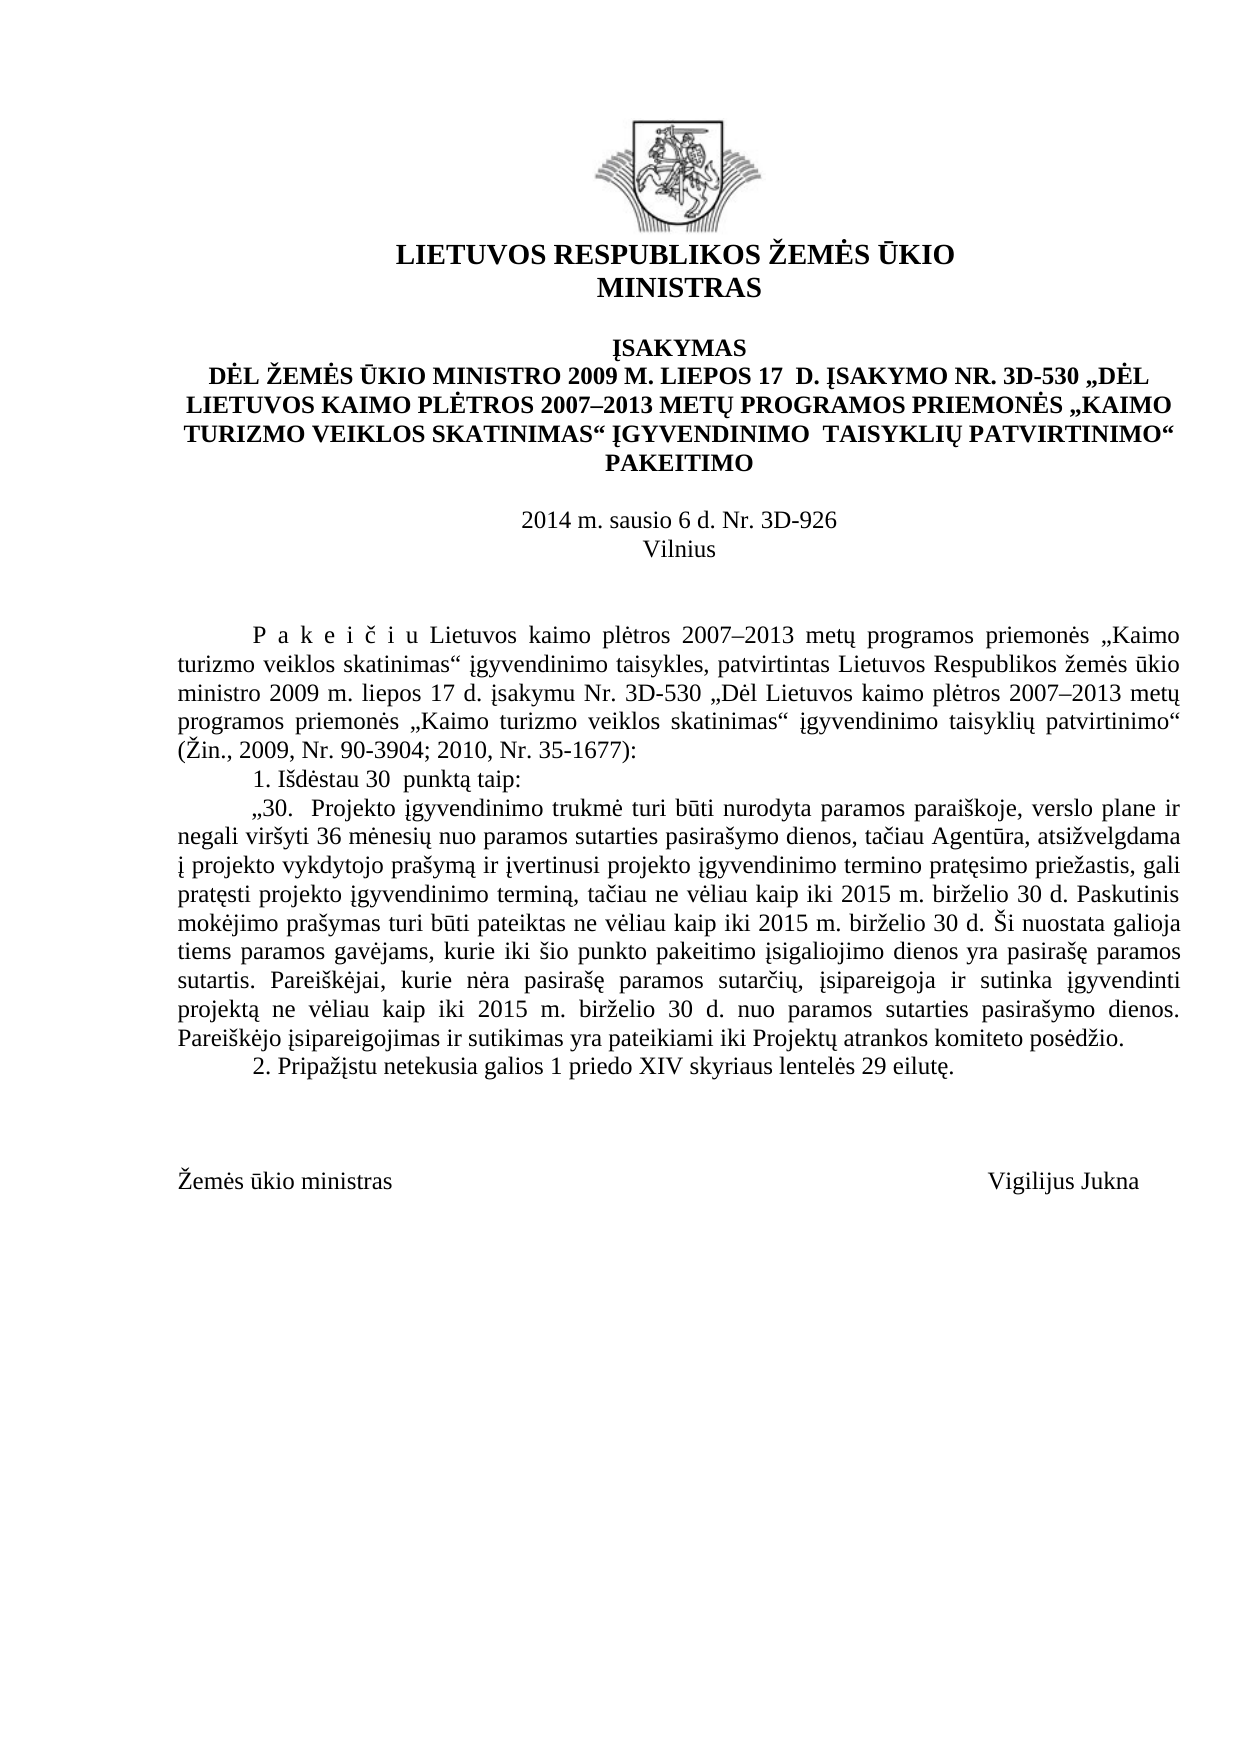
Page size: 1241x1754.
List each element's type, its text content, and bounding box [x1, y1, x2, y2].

text „30. Projekto įgyvendinimo trukmė turi būti nurodyta paramos paraiškoje, verslo plane ir negali viršyti 36 mėnesių nuo paramos sutarties pasirašymo dienos, tačiau Agentūra, atsižvelgdama į projekto vykdytojo prašymą ir įvertinusi projekto įgyvendinimo termino pratęsimo priežastis, gali pratęsti projekto įgyvendinimo terminą, tačiau ne vėliau kaip iki 2015 m. birželio 30 d. Paskutinis mokėjimo prašymas turi būti pateiktas ne vėliau kaip iki 2015 m. birželio 30 d. Ši nuostata galioja tiems paramos gavėjams, kurie iki šio punkto pakeitimo įsigaliojimo dienos yra pasirašę paramos sutartis. Pareiškėjai, kurie nėra pasirašę paramos sutarčių, įsipareigoja ir sutinka įgyvendinti projektą ne vėliau kaip iki 2015 m. birželio 30 d. nuo paramos sutarties pasirašymo dienos. Pareiškėjo įsipareigojimas ir sutikimas yra pateikiami iki Projektų atrankos komiteto posėdžio. [177, 793, 1181, 1051]
text ĮSAKYMAS [177, 333, 1181, 361]
text 2. Pripažįstu netekusia galios 1 priedo XIV skyriaus lentelės 29 eilutę. [177, 1051, 1181, 1080]
text 2014 m. sausio 6 d. Nr. 3D-926 [177, 505, 1181, 534]
text MINISTRAS [177, 270, 1181, 304]
text Žemės ūkio ministras Vigilijus Jukna [177, 1166, 1181, 1195]
text DĖL ŽEMĖS ŪKIO MINISTRO 2009 M. LIEPOS 17 D. ĮSAKYMO NR. 3D-530 „DĖL LIETUVOS KAIMO PLĖTROS 2007–2013 METŲ PROGRAMOS PRIEMONĖS „KAIMO TURIZMO VEIKLOS SKATINIMAS“ ĮGYVENDINIMO TAISYKLIŲ PATVIRTINIMO“ PAKEITIMO [177, 361, 1181, 476]
text P a k e i č i u Lietuvos kaimo plėtros 2007–2013 metų programos priemonės „Kaimo turizmo veiklos skatinimas“ įgyvendinimo taisykles, patvirtintas Lietuvos Respublikos žemės ūkio ministro 2009 m. liepos 17 d. įsakymu Nr. 3D-530 „Dėl Lietuvos kaimo plėtros 2007–2013 metų programos priemonės „Kaimo turizmo veiklos skatinimas“ įgyvendinimo taisyklių patvirtinimo“ (Žin., 2009, Nr. 90-3904; 2010, Nr. 35-1677): [177, 620, 1181, 764]
text Vilnius [177, 534, 1181, 563]
text 1. Išdėstau 30 punktą taip: [177, 764, 1181, 793]
text LIETUVOS RESPUBLIKOS ŽEMĖS ŪKIO [177, 237, 1181, 270]
